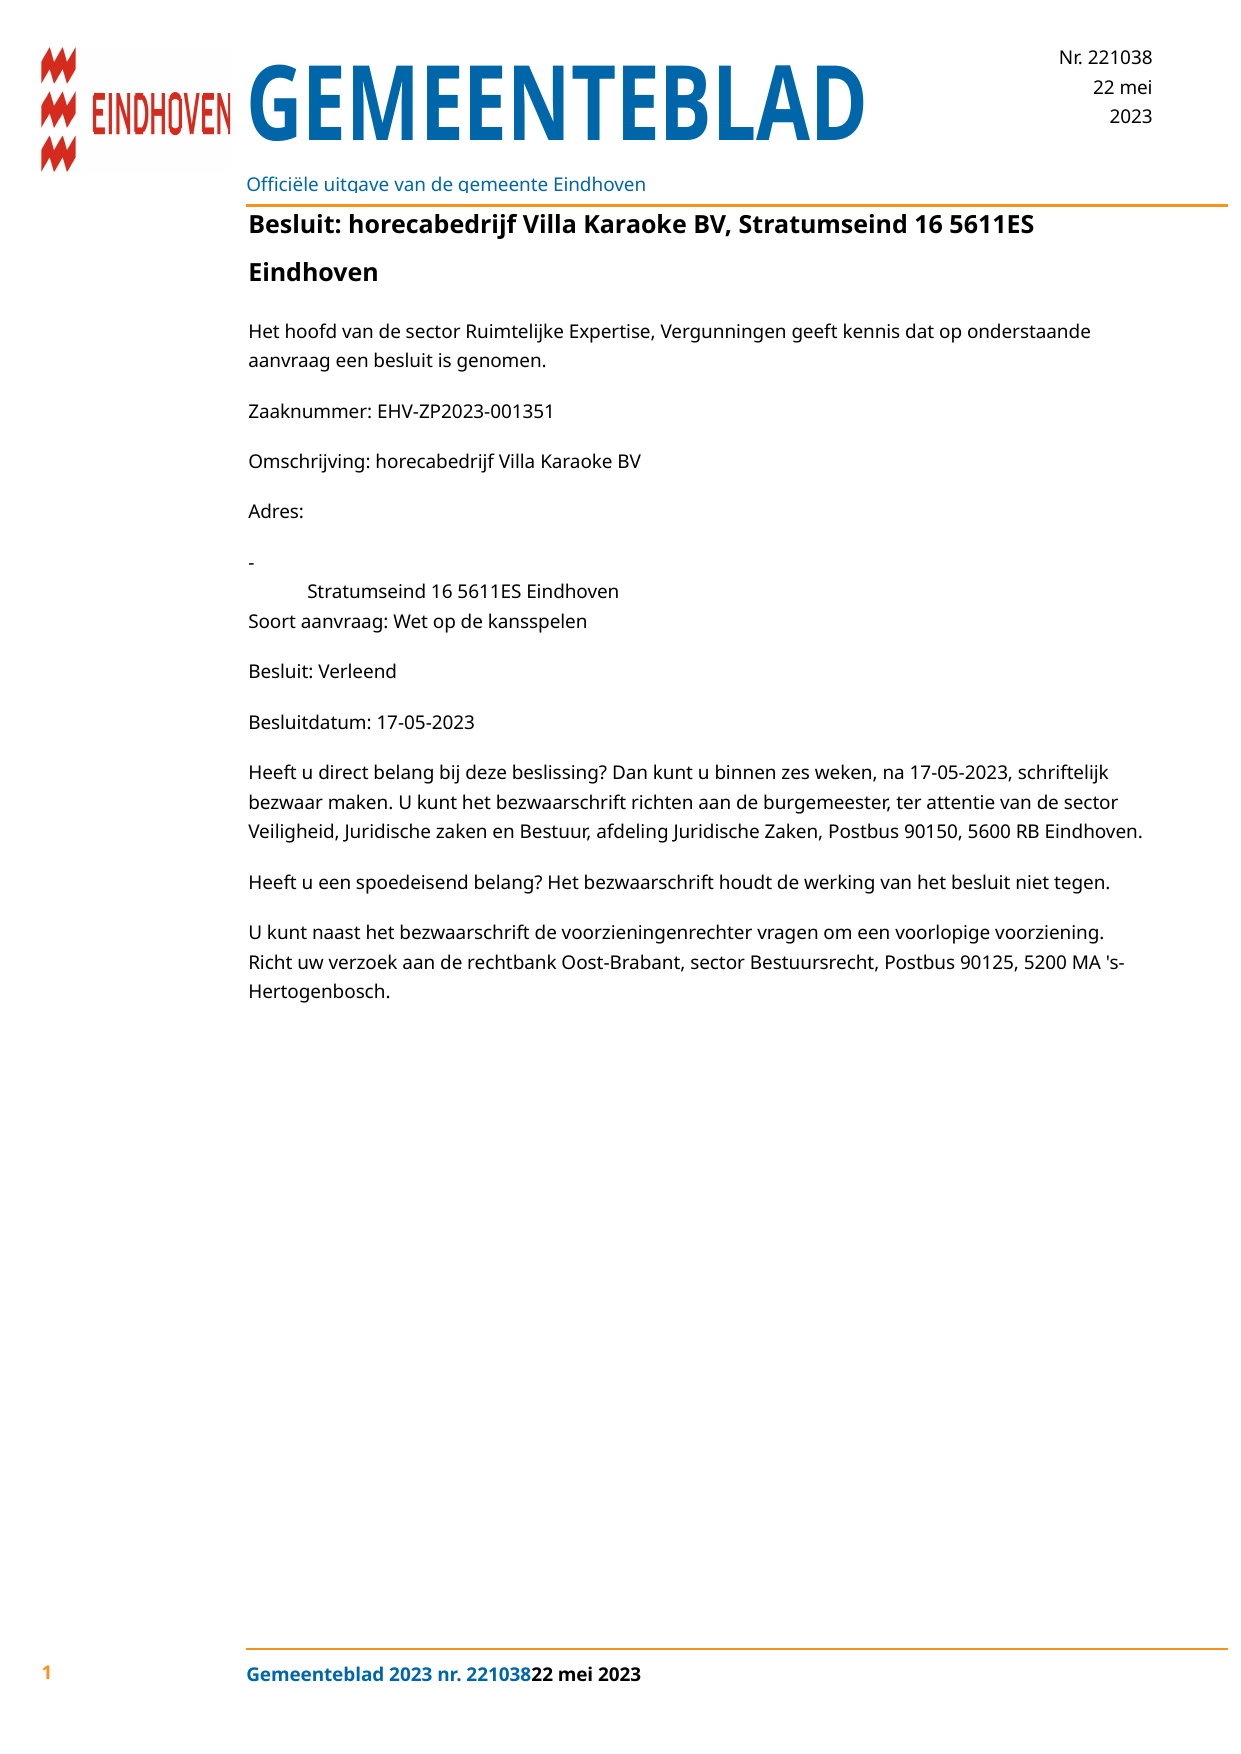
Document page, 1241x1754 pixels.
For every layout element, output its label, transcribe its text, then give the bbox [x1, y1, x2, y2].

text Besluit: horecabedrijf Villa Karaoke BV, Stratumseind 16 5611ES Eindhoven [248, 207, 1152, 288]
text Zaaknummer: EHV-ZP2023-001351 [248, 398, 1152, 424]
text Heeft u een spoedeisend belang? Het bezwaarschrift houdt de werking van het besluit niet tegen. [248, 869, 1152, 895]
text Besluit: Verleend [248, 659, 1152, 684]
text U kunt naast het bezwaarschrift de voorzieningenrechter vragen om een voorlopige voorziening. Richt uw verzoek aan de rechtbank Oost-Brabant, sector Bestuursrecht, Postbus 90125, 5200 MA 's-Hertogenbosch. [248, 919, 1152, 1004]
text Soort aanvraag: Wet op de kansspelen [248, 608, 1152, 634]
text Adres: [248, 499, 1152, 524]
text Het hoofd van de sector Ruimtelijke Expertise, Vergunningen geeft kennis dat op onderstaande aanvraag een besluit is genomen. [248, 318, 1152, 373]
text Besluitdatum: 17-05-2023 [248, 709, 1152, 735]
picture [41, 47, 231, 172]
list Stratumseind 16 5611ES Eindhoven [248, 579, 1152, 604]
text Heeft u direct belang bij deze beslissing? Dan kunt u binnen zes weken, na 17-05-2023, schriftelijk bezwaar maken. U kunt het bezwaarschrift richten aan de burgemeester, ter attentie van de sector Veiligheid, Juridische zaken en Bestuur, afdeling Juridische Zaken, Postbus 90150, 5600 RB Eindhoven. [248, 759, 1152, 844]
text Omschrijving: horecabedrijf Villa Karaoke BV [248, 448, 1152, 474]
